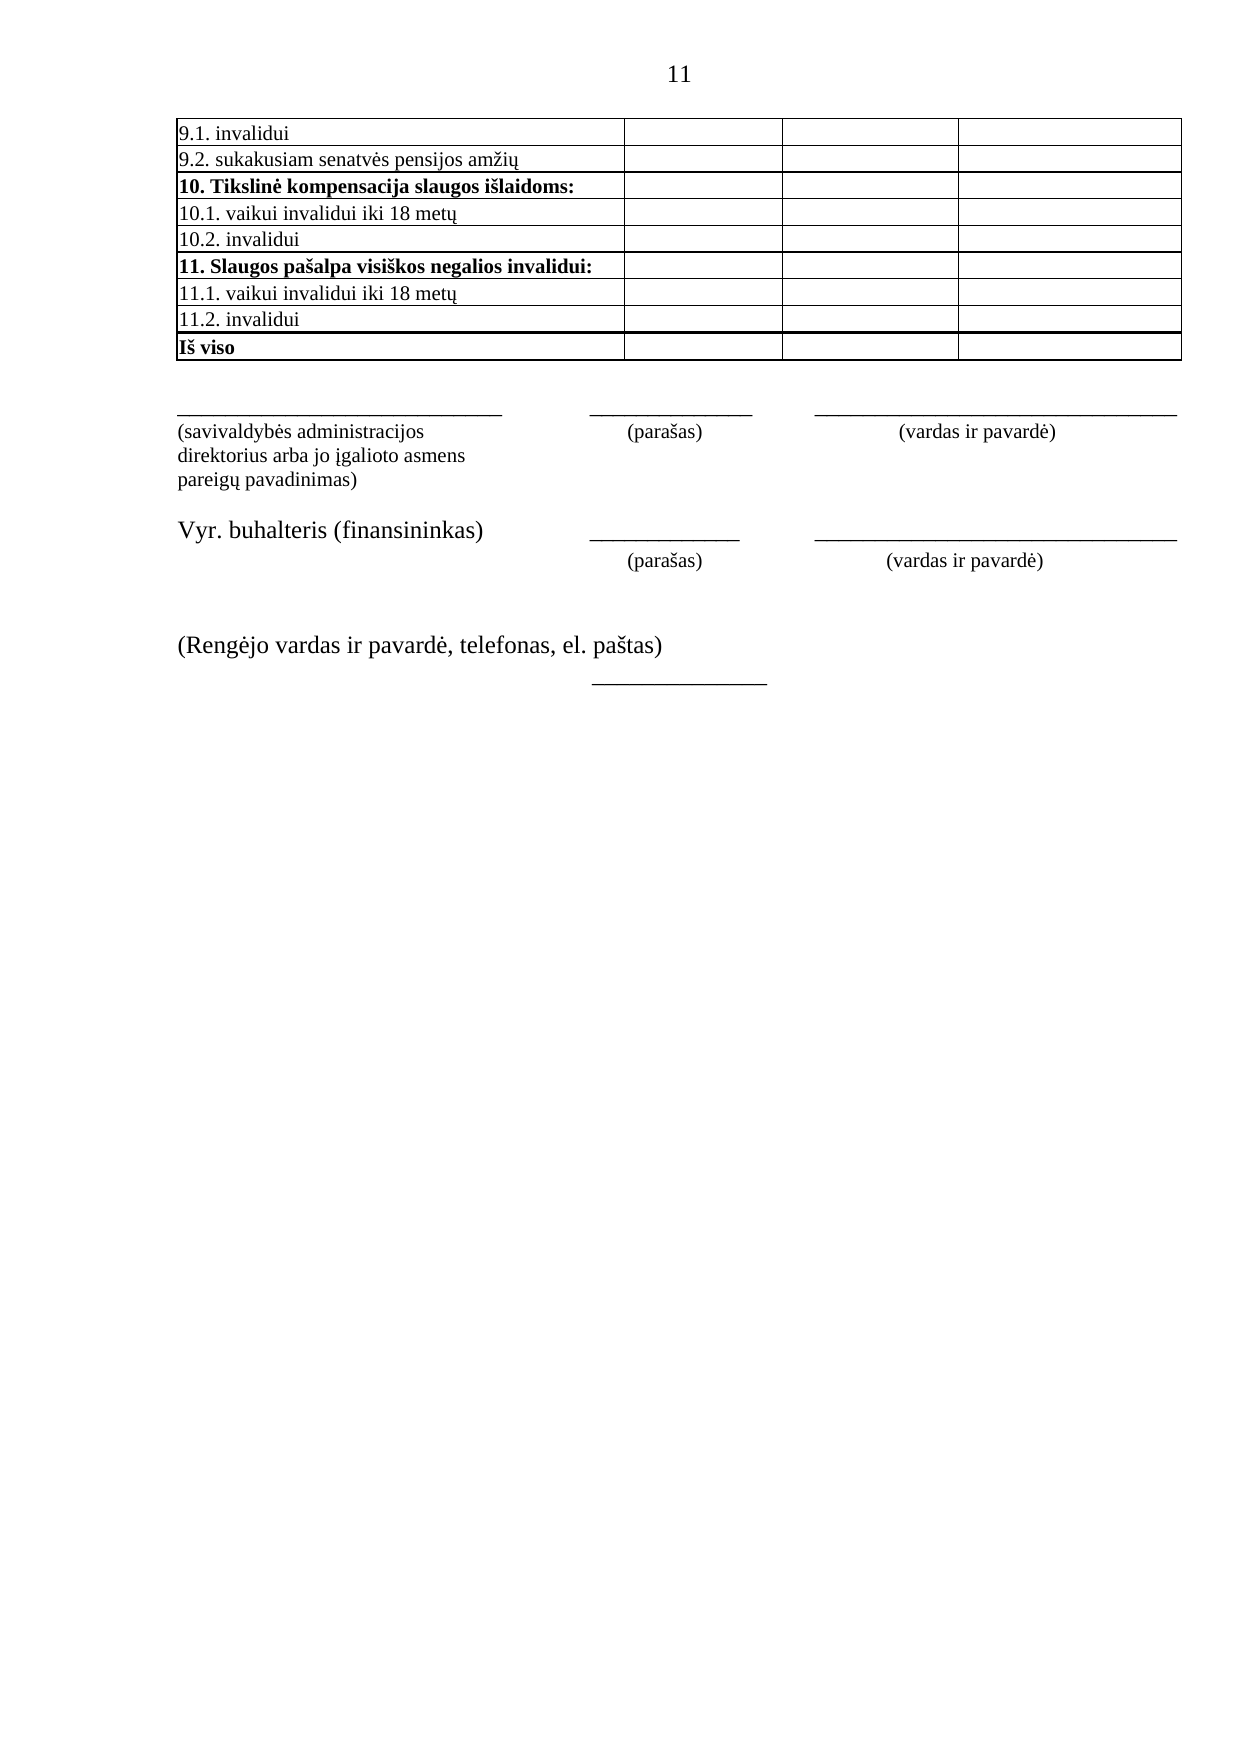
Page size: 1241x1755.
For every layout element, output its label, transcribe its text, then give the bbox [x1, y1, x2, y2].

table_cell [783, 119, 958, 145]
table_cell [959, 119, 1181, 145]
table_cell [959, 334, 1181, 359]
table_cell [959, 306, 1181, 331]
table_cell [959, 226, 1181, 251]
table_cell [783, 253, 958, 278]
table_cell Iš viso [178, 334, 624, 359]
text (Rengėjo vardas ir pavardė, telefonas, el. paštas) [177, 630, 1181, 659]
table_cell [625, 334, 782, 359]
table_cell [783, 334, 958, 359]
table_cell [959, 173, 1181, 198]
table_cell [783, 199, 958, 225]
table_cell 11. Slaugos pašalpa visiškos negalios invalidui: [178, 253, 624, 278]
text pareigų pavadinimas) [177, 467, 1181, 491]
table_cell [783, 146, 958, 171]
text (parašas) (vardas ir pavardė) [177, 544, 1181, 572]
text direktorius arba jo įgalioto asmens [177, 443, 1181, 467]
table_cell 10. Tikslinė kompensacija slaugos išlaidoms: [178, 173, 624, 198]
text Vyr. buhalteris (finansininkas) [177, 515, 1181, 544]
table_cell [625, 173, 782, 198]
table_cell [625, 119, 782, 145]
table_cell [625, 306, 782, 331]
table_cell 11.2. invalidui [178, 306, 624, 331]
table_cell [959, 279, 1181, 305]
table_cell [959, 199, 1181, 225]
table_cell [959, 146, 1181, 171]
table_cell [625, 226, 782, 251]
table_cell 10.2. invalidui [178, 226, 624, 251]
table_cell [625, 199, 782, 225]
table_cell [783, 279, 958, 305]
table_cell [959, 253, 1181, 278]
table_cell 9.1. invalidui [178, 119, 624, 145]
table_cell 10.1. vaikui invalidui iki 18 metų [178, 199, 624, 225]
table_cell [625, 253, 782, 278]
table_cell 9.2. sukakusiam senatvės pensijos amžių [178, 146, 624, 171]
table_cell [625, 279, 782, 305]
table_cell [783, 173, 958, 198]
table_cell 11.1. vaikui invalidui iki 18 metų [178, 279, 624, 305]
table_cell [783, 226, 958, 251]
text (savivaldybės administracijos (parašas) (vardas ir pavardė) [177, 419, 1181, 443]
text ______________ [177, 659, 1181, 687]
table_cell [783, 306, 958, 331]
table_cell [625, 146, 782, 171]
